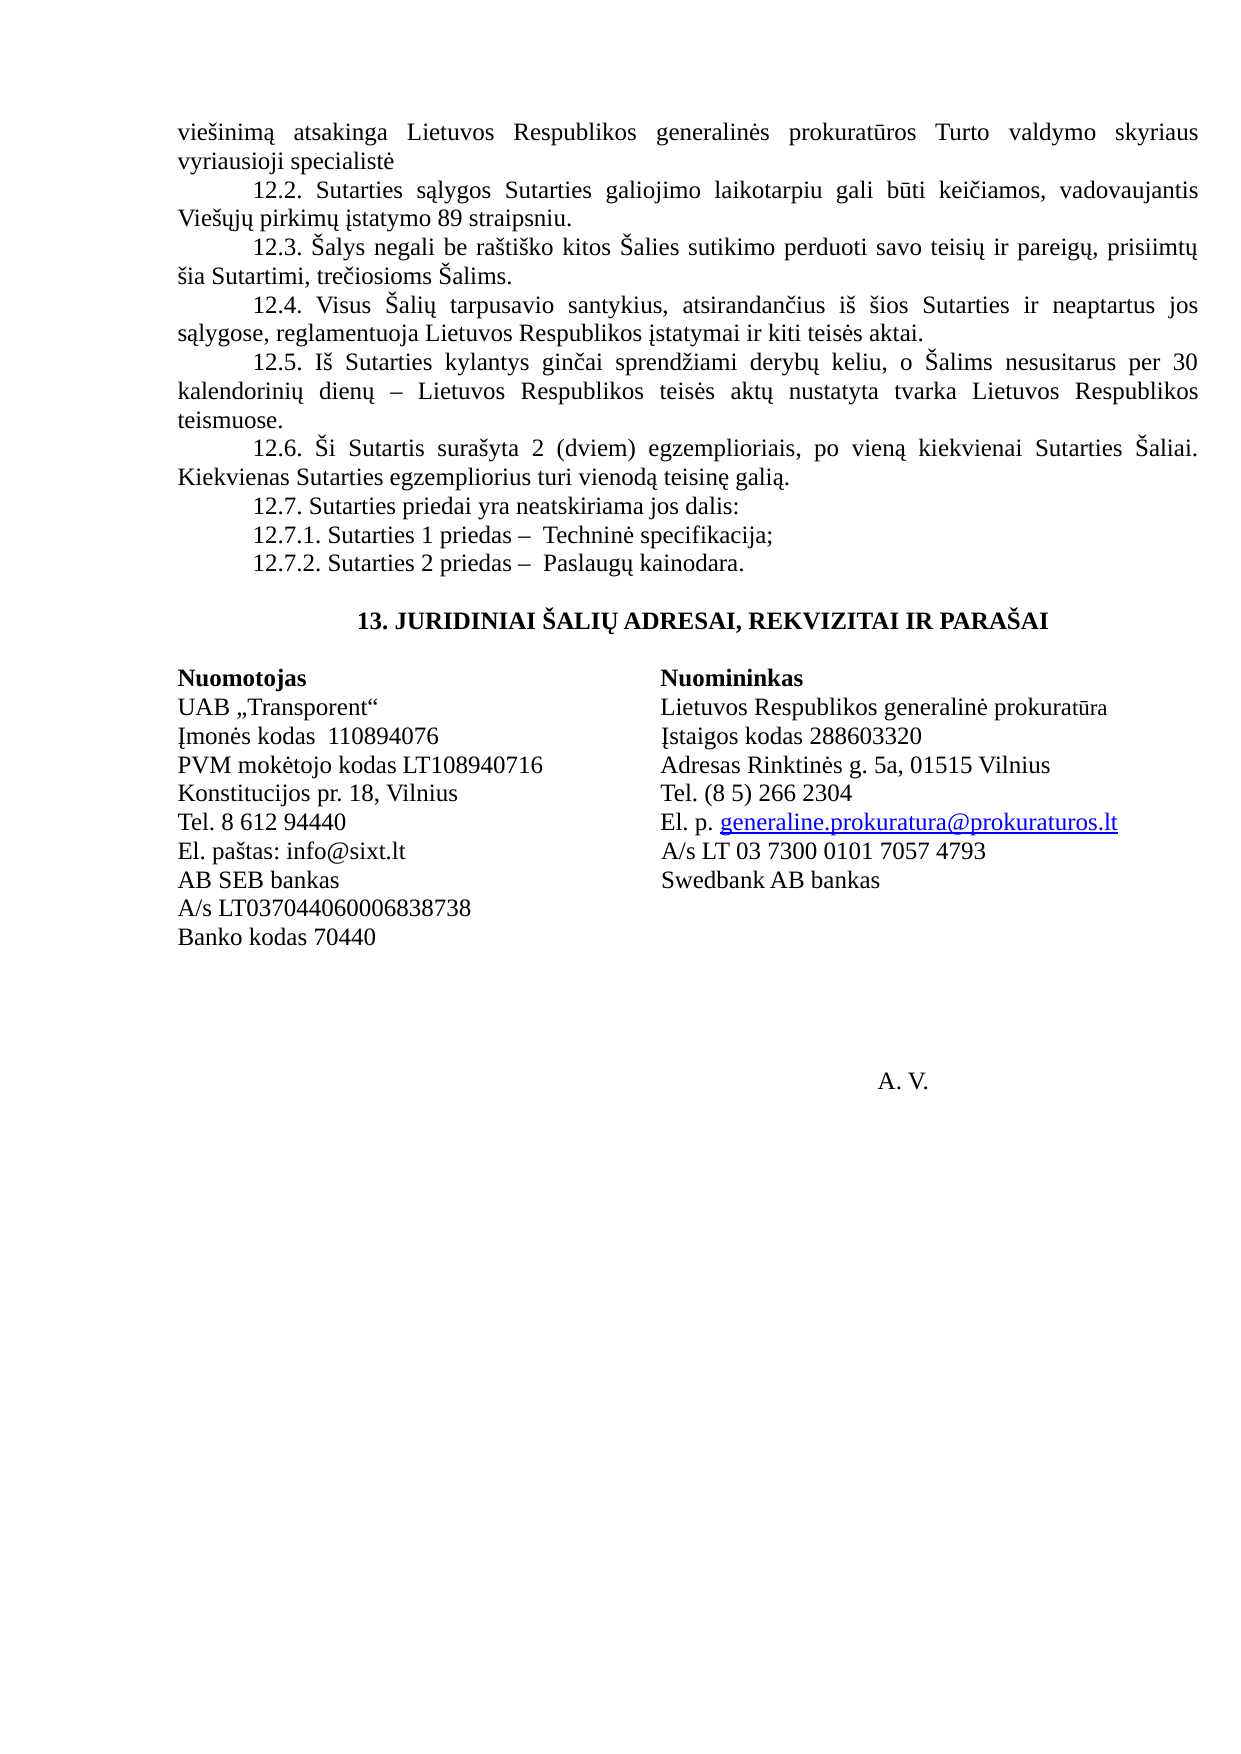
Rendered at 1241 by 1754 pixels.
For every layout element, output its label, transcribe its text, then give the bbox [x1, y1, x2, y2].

text 12.6. Ši Sutartis surašyta 2 (dviem) egzemplioriais, po vieną kiekvienai Sutarties Šaliai. Kiekvienas Sutarties egzempliorius turi vienodą teisinę galią. [177, 433, 1199, 491]
text 12.7.1. Sutarties 1 priedas – Techninė specifikacija; [177, 520, 1199, 548]
text 12.5. Iš Sutarties kylantys ginčai sprendžiami derybų keliu, o Šalims nesusitarus per 30 kalendorinių dienų – Lietuvos Respublikos teisės aktų nustatyta tvarka Lietuvos Respublikos teismuose. [177, 347, 1199, 433]
table_header Nuomotojas UAB „Transporent“ Įmonės kodas 110894076 PVM mokėtojo kodas LT108940716 Konstitucijos pr. 18, Vilnius Tel. 8 612 94440 El. paštas: info@sixt.lt AB SEB bankas A/s LT037044060006838738 Banko kodas 70440 [166, 664, 649, 1095]
text 12.3. Šalys negali be raštiško kitos Šalies sutikimo perduoti savo teisių ir pareigų, prisiimtų šia Sutartimi, trečiosioms Šalims. [177, 232, 1199, 290]
text 12.7. Sutarties priedai yra neatskiriama jos dalis: [177, 491, 1199, 520]
list 12.2. Sutarties sąlygos Sutarties galiojimo laikotarpiu gali būti keičiamos, vadovaujantis Viešųjų pirkimų įstatymo 89 straipsniu. [177, 175, 1199, 232]
text viešinimą atsakinga Lietuvos Respublikos generalinės prokuratūros Turto valdymo skyriaus vyriausioji specialistė [177, 117, 1199, 175]
table_header Nuomininkas Lietuvos Respublikos generalinė prokuratūra Įstaigos kodas 288603320 Adresas Rinktinės g. 5a, 01515 Vilnius Tel. (8 5) 266 2304 El. p. generaline.prokuratura@prokuraturos.lt A/s LT 03 7300 0101 7057 4793 Swedbank AB bankas A. V. [650, 664, 1165, 1095]
text 12.4. Visus Šalių tarpusavio santykius, atsirandančius iš šios Sutarties ir neaptartus jos sąlygose, reglamentuoja Lietuvos Respublikos įstatymai ir kiti teisės aktai. [177, 290, 1199, 347]
text 13. JURIDINIAI ŠALIŲ ADRESAI, REKVIZITAI IR PARAŠAI [177, 606, 1199, 635]
text 12.7.2. Sutarties 2 priedas – Paslaugų kainodara. [177, 548, 1199, 577]
